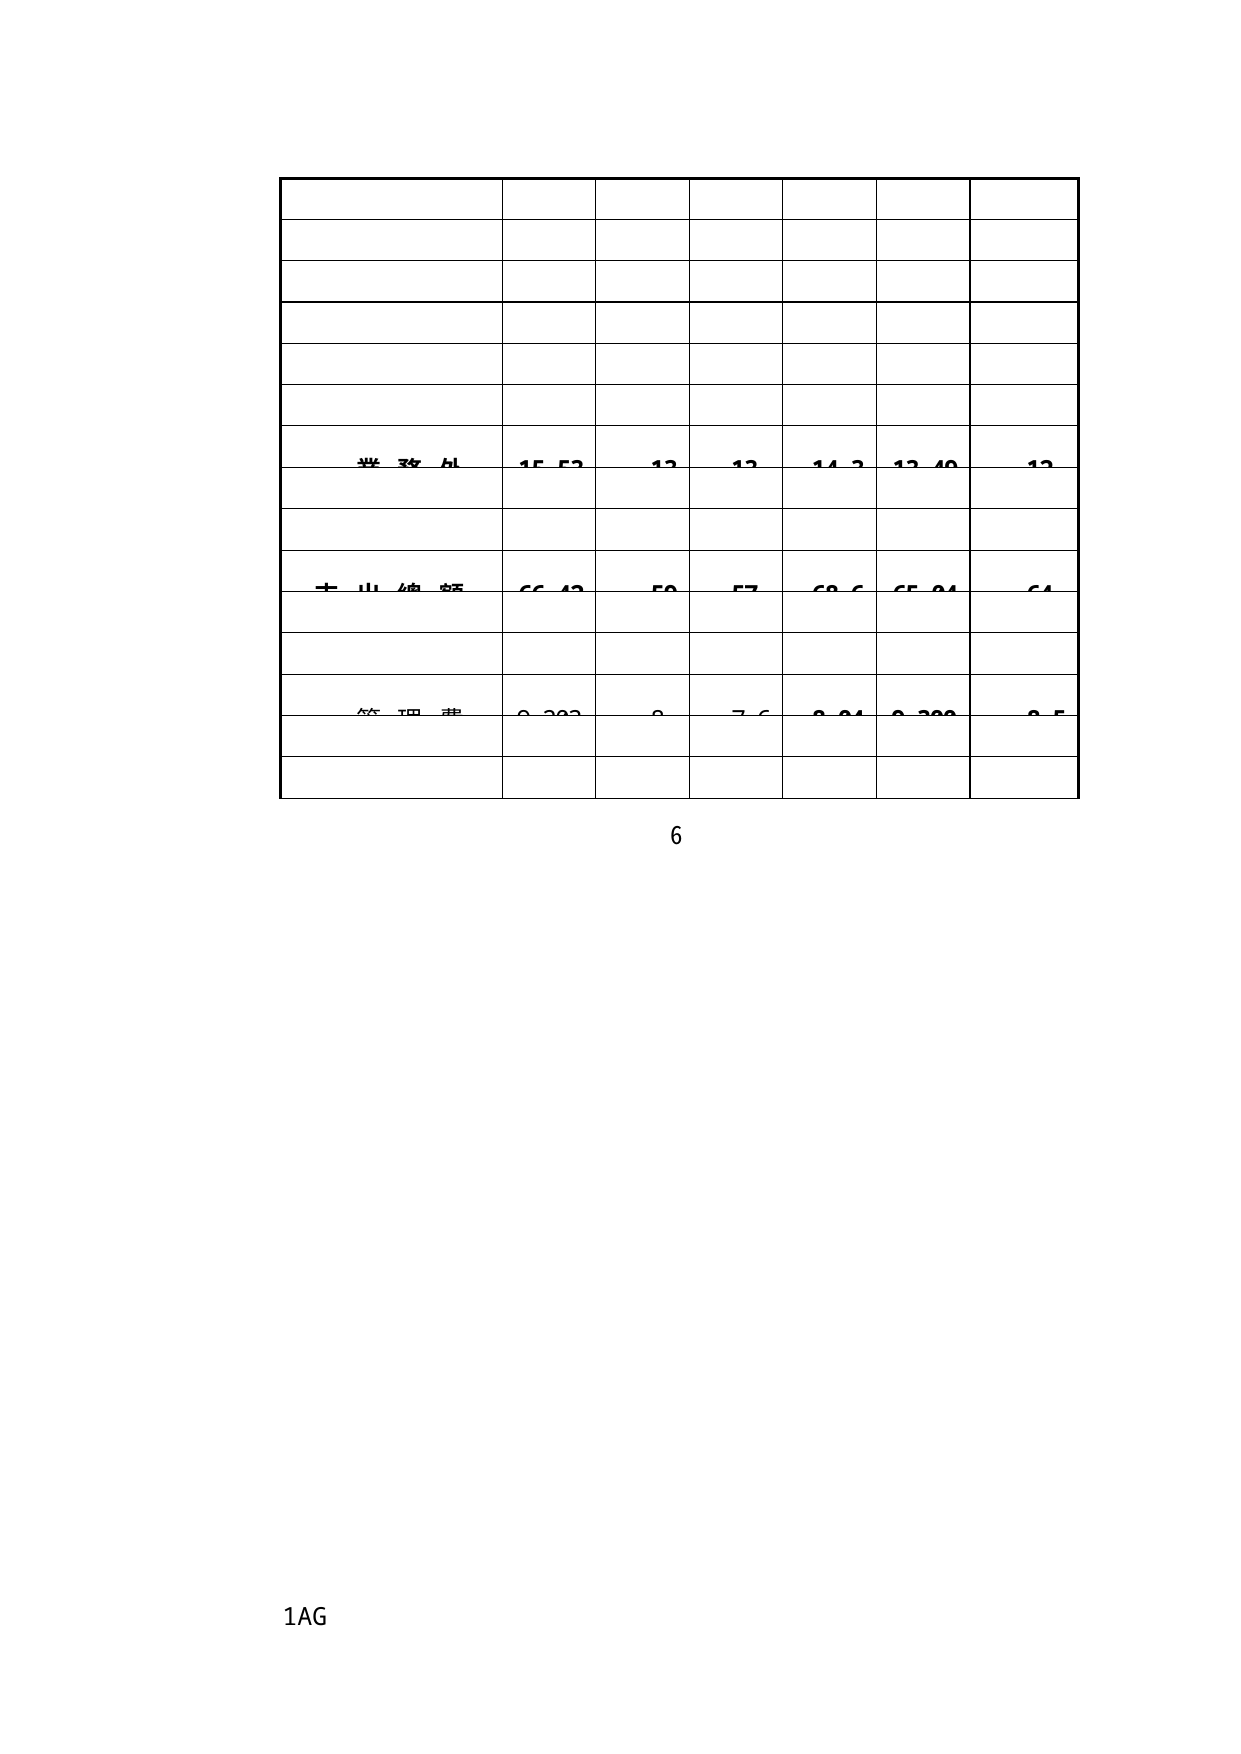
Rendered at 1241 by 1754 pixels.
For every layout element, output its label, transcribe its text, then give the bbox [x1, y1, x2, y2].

table_cell 業務餘絀 [282, 757, 502, 798]
table_cell 48,142 [690, 633, 782, 673]
table_header 108 [783, 180, 876, 219]
table_cell 61,591 [690, 220, 782, 260]
table_cell 其他業務支出 [282, 716, 502, 756]
table_cell 47,151 [596, 633, 689, 673]
table_cell 65,040 [877, 551, 969, 591]
table_cell 64,290 [971, 592, 1077, 632]
table_cell 其他業務外收入 [282, 509, 502, 549]
table_cell 0 [503, 716, 595, 756]
table_cell 業務外收入 [282, 426, 502, 467]
table_cell 14,365 [783, 426, 876, 467]
table_cell 13,447 [690, 468, 782, 508]
table_cell 57,293 [690, 551, 782, 591]
table_cell 59,234 [596, 592, 689, 632]
table_cell 66,428 [503, 592, 595, 632]
table_cell 業務支出 [282, 592, 502, 632]
table_cell 48,684 [596, 220, 689, 260]
table_cell 支出總額 [282, 551, 502, 591]
table_cell 68,602 [783, 592, 876, 632]
table_header 106 [596, 180, 689, 219]
table_cell 64,290 [971, 551, 1077, 591]
table_cell 8,637 [596, 675, 689, 715]
table_cell -26,834 [503, 757, 595, 798]
table_header 110 [971, 180, 1077, 219]
table_cell 82 [596, 509, 689, 549]
table_cell 13,252 [596, 426, 689, 467]
table_cell 14,344 [783, 468, 876, 508]
table_cell 18 [690, 344, 782, 384]
table_cell 434 [503, 509, 595, 549]
table_cell 業務收入 [282, 261, 502, 301]
table_header 109 [877, 180, 969, 219]
table_cell 13,490 [877, 426, 969, 467]
table_cell 39,591 [503, 303, 595, 343]
table_cell 35,432 [596, 261, 689, 301]
table_cell 0 [971, 344, 1077, 384]
table_cell 0 [596, 385, 689, 425]
table_cell 3 [503, 344, 595, 384]
table_cell 3 [783, 344, 876, 384]
table_cell 13,490 [877, 468, 969, 508]
table_cell 51,550 [877, 261, 969, 301]
table_cell 59,234 [596, 551, 689, 591]
table_cell 勞務收入 [282, 303, 502, 343]
table_header 年度別 [282, 180, 502, 219]
table_cell 15,105 [503, 468, 595, 508]
table_cell 1,453 [690, 716, 782, 756]
table_cell 65,040 [877, 592, 969, 632]
table_cell 74,666 [783, 220, 876, 260]
table_cell 0 [783, 385, 876, 425]
table_cell 9,300 [877, 675, 969, 715]
table_cell -9,217 [690, 757, 782, 798]
table_cell 35,374 [596, 303, 689, 343]
table_cell 3,446 [596, 716, 689, 756]
table_cell 51,550 [877, 303, 969, 343]
table_cell 55,740 [877, 633, 969, 673]
table_cell 0 [971, 385, 1077, 425]
table_cell 66,428 [503, 551, 595, 591]
table_cell 68 [690, 509, 782, 549]
table_cell 管理費用 [282, 675, 502, 715]
table_cell 51,550 [971, 261, 1077, 301]
table_cell -23,802 [596, 757, 689, 798]
table_cell 8,043 [783, 675, 876, 715]
table_cell 0 [690, 385, 782, 425]
table_cell -8,301 [783, 757, 876, 798]
table_cell -12,740 [971, 757, 1077, 798]
table_cell 0 [971, 509, 1077, 549]
table_cell 55,133 [503, 220, 595, 260]
table_cell 12,740 [971, 426, 1077, 467]
table_cell 57,293 [690, 592, 782, 632]
table_cell 9,203 [503, 675, 595, 715]
table_cell 勞務成本 [282, 633, 502, 673]
table_cell 13,170 [596, 468, 689, 508]
table_cell 60,301 [783, 261, 876, 301]
table_cell 7,698 [690, 675, 782, 715]
table_cell 1,740 [783, 716, 876, 756]
table_cell 受贈收入 [282, 344, 502, 384]
table_cell 15,539 [503, 426, 595, 467]
table_cell 收入總額 [282, 220, 502, 260]
table_header 105 [503, 180, 595, 219]
table_cell 58,819 [783, 633, 876, 673]
table_cell 68,602 [783, 551, 876, 591]
table_cell 0 [877, 344, 969, 384]
table_cell -13,490 [877, 757, 969, 798]
table_cell 60,298 [783, 303, 876, 343]
table_cell 39,594 [503, 261, 595, 301]
table_cell 0 [877, 509, 969, 549]
table_cell 8,500 [971, 675, 1077, 715]
table_cell 0 [877, 385, 969, 425]
table_cell 65,040 [877, 220, 969, 260]
table_cell 0 [971, 716, 1077, 756]
table_cell 13,515 [690, 426, 782, 467]
table_cell 21 [783, 509, 876, 549]
table_cell 財務收入 [282, 468, 502, 508]
table_cell 其他業務收入 [282, 385, 502, 425]
table_cell 55,790 [971, 633, 1077, 673]
table_cell 51,550 [971, 303, 1077, 343]
table_cell 12,740 [971, 468, 1077, 508]
table_cell 64,290 [971, 220, 1077, 260]
table_cell 58 [596, 344, 689, 384]
table_cell 0 [877, 716, 969, 756]
table_cell 0 [503, 385, 595, 425]
table_cell 48,076 [690, 261, 782, 301]
table_cell 57,225 [503, 633, 595, 673]
table_header 107 [690, 180, 782, 219]
table_cell 48,057 [690, 303, 782, 343]
